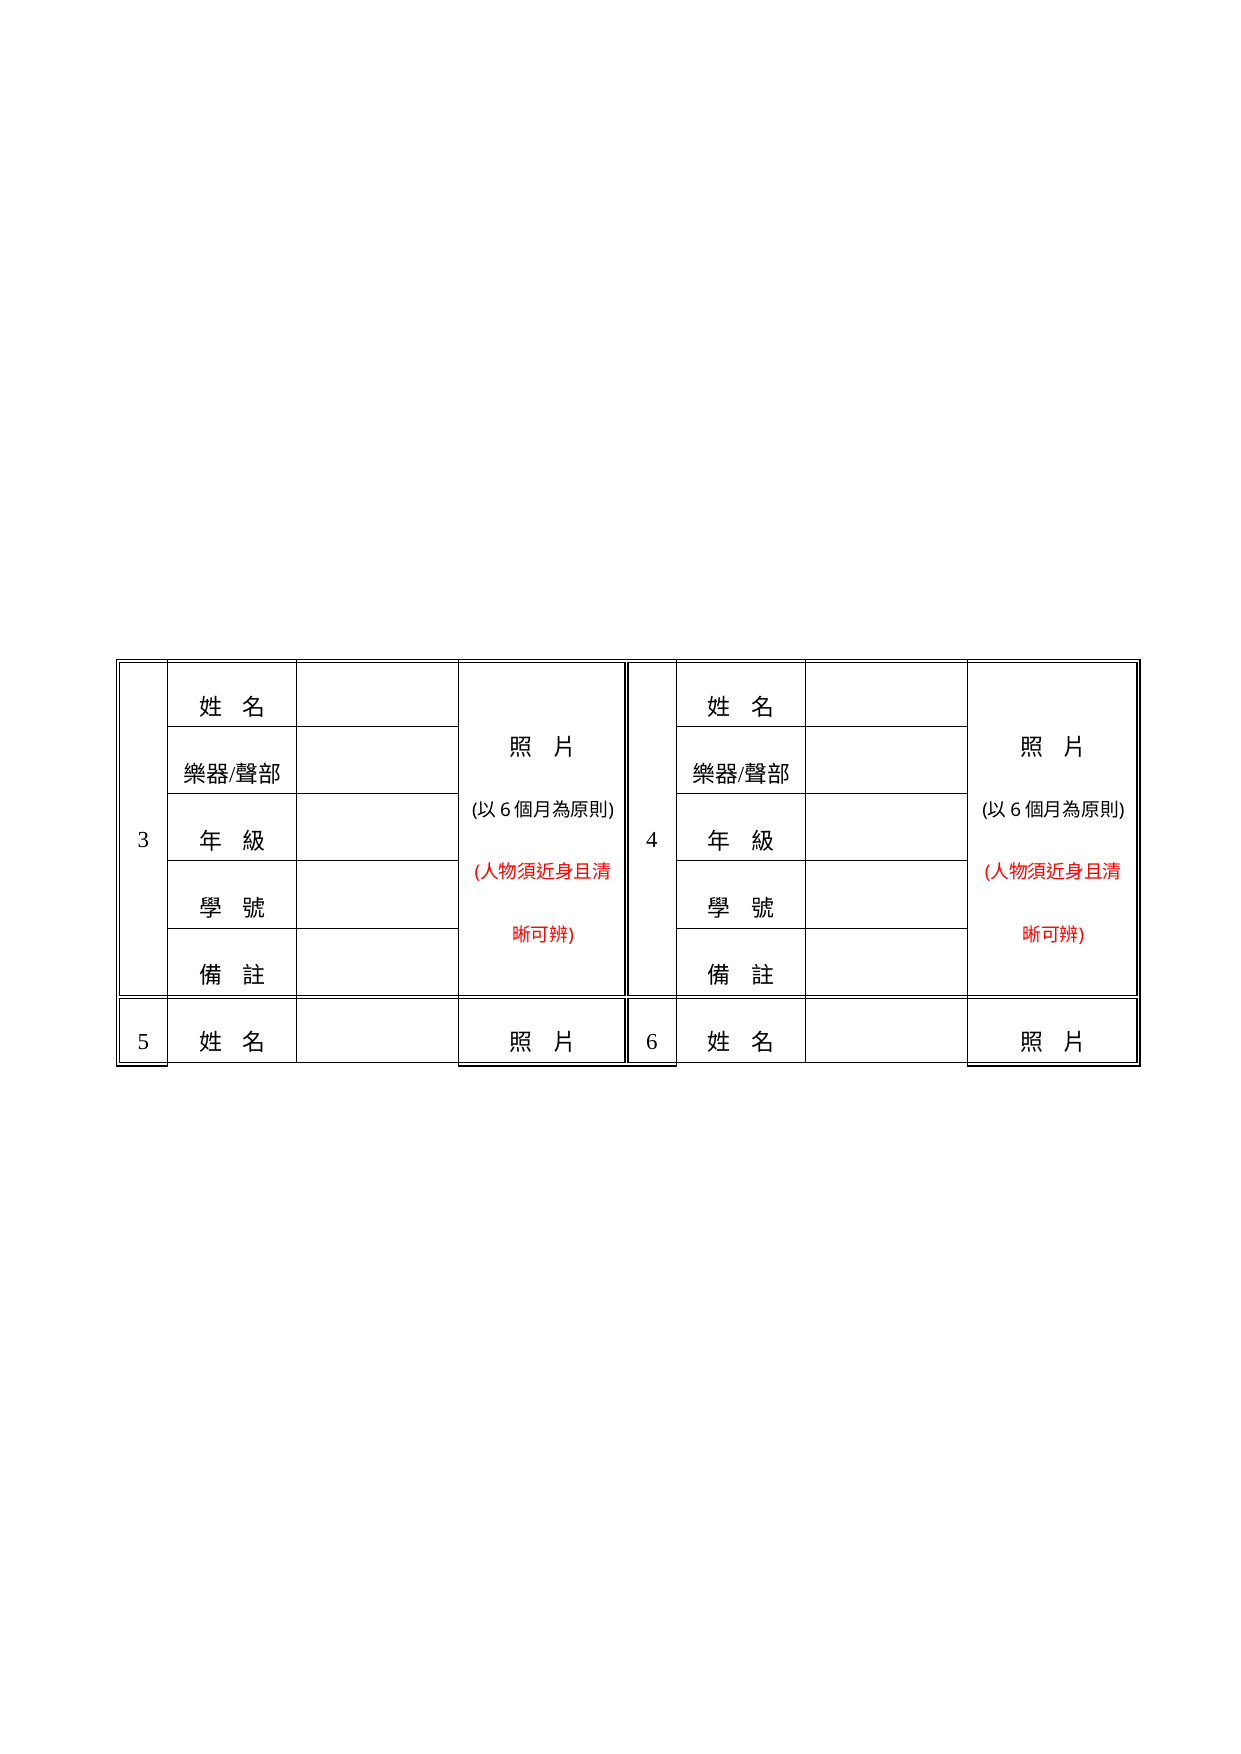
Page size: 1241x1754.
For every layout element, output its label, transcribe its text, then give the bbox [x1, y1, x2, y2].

table_cell 備 註 [168, 929, 296, 994]
table_cell [297, 663, 458, 726]
table_cell 照 片 [459, 999, 624, 1062]
table_cell 照 片 (以6個月為原則) (人物須近身且清晰可辨) [459, 663, 624, 994]
table_cell 備 註 [677, 929, 805, 994]
table_cell [806, 999, 967, 1062]
table_cell 學 號 [677, 861, 805, 927]
table_cell [297, 861, 458, 927]
table_cell 照 片 (以6個月為原則) (人物須近身且清晰可辨) [968, 663, 1136, 994]
table_cell 姓 名 [677, 999, 805, 1062]
table_cell 照 片 [968, 999, 1136, 1062]
table_cell [806, 929, 967, 994]
table_cell [806, 794, 967, 860]
table_cell [806, 861, 967, 927]
table_cell 樂器/聲部 [168, 727, 296, 793]
table_cell [806, 663, 967, 726]
table_cell 年 級 [677, 794, 805, 860]
table_cell 4 [629, 663, 676, 994]
table_cell 5 [120, 999, 167, 1062]
table_cell [297, 999, 458, 1062]
table_cell 姓 名 [168, 663, 296, 726]
table_cell 姓 名 [677, 663, 805, 726]
table_cell 3 [120, 663, 167, 994]
table_cell 6 [629, 999, 676, 1062]
table_cell 姓 名 [168, 999, 296, 1062]
table_cell [297, 794, 458, 860]
table_cell [297, 929, 458, 994]
table_cell [806, 727, 967, 793]
table_cell 學 號 [168, 861, 296, 927]
table_cell 年 級 [168, 794, 296, 860]
table_cell [297, 727, 458, 793]
table_cell 樂器/聲部 [677, 727, 805, 793]
